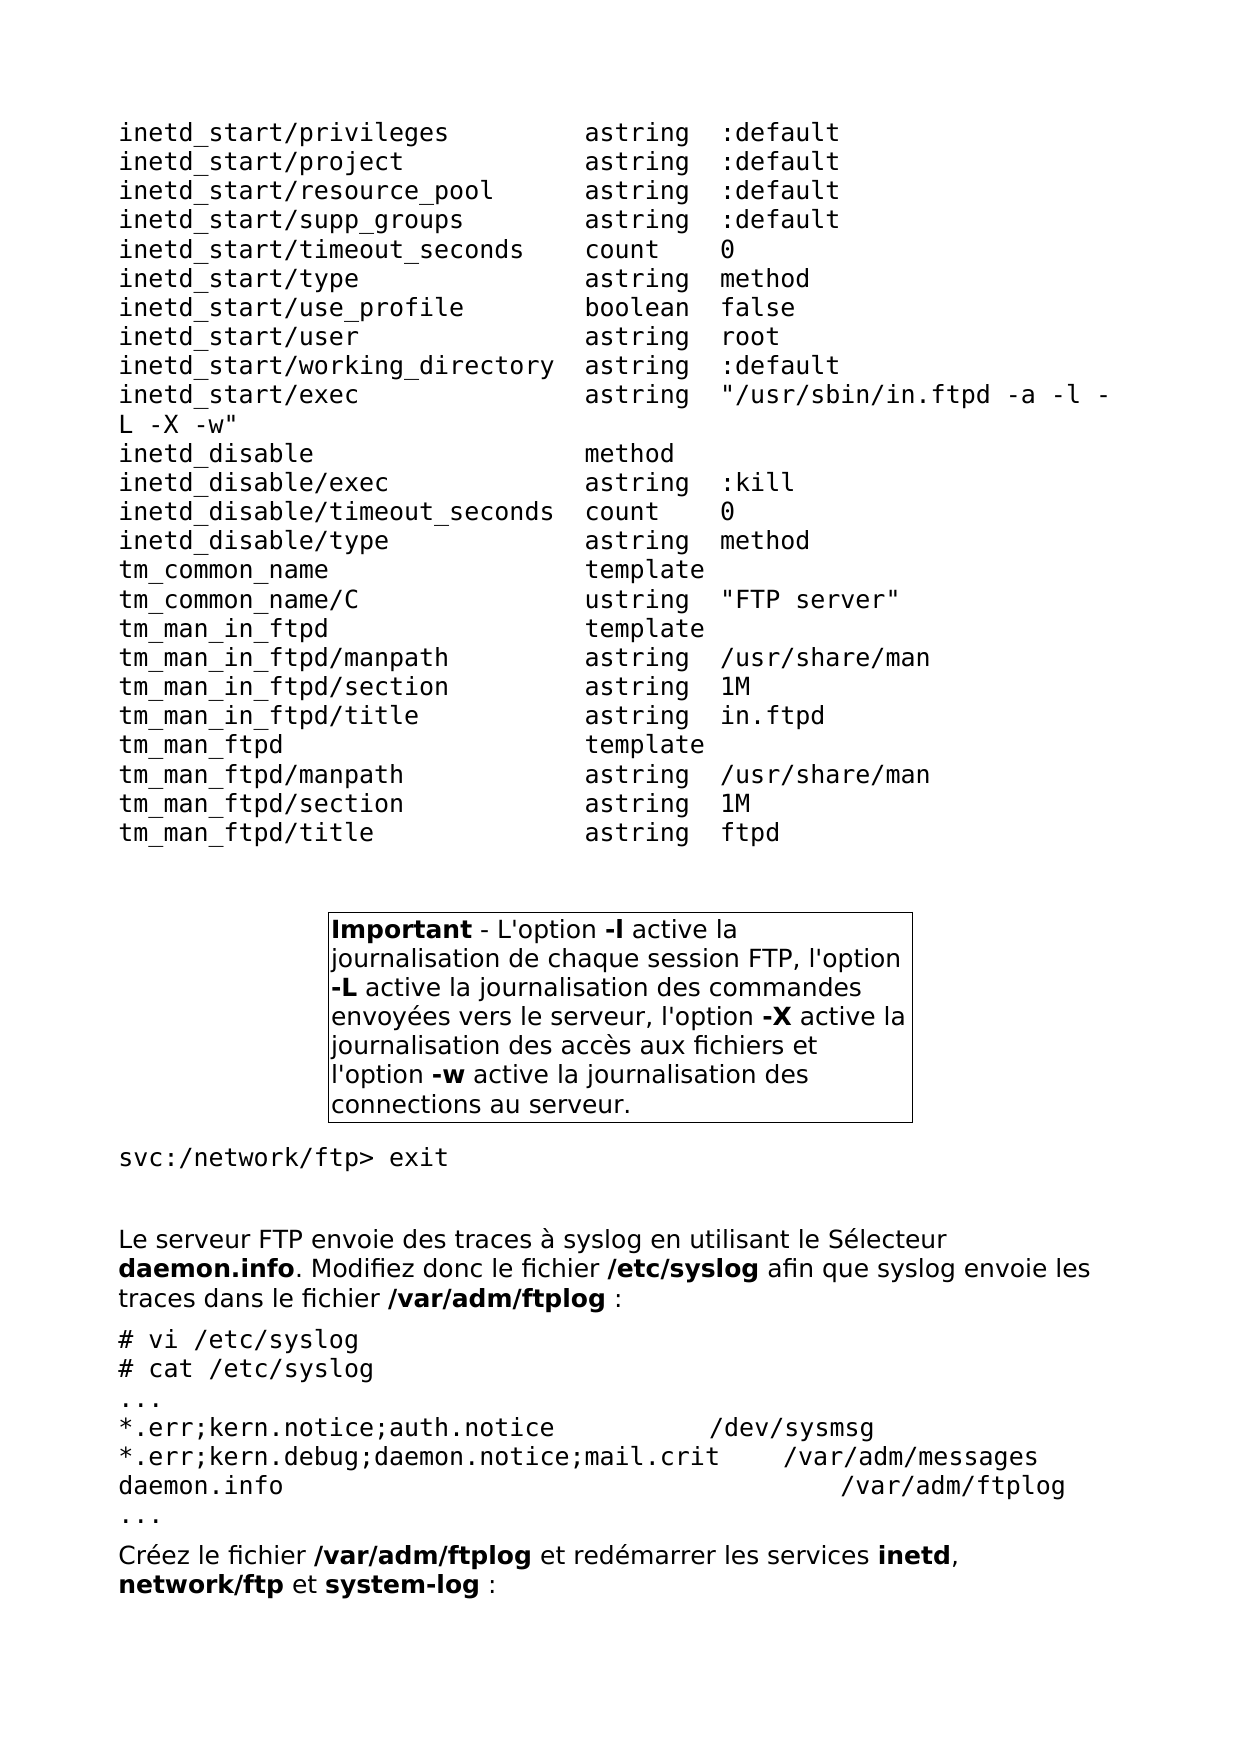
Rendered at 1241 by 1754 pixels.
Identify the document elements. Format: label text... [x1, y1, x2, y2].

text Le serveur FTP envoie des traces à syslog en utilisant le Sélecteur daemon.info. Modifiez donc le fichier /etc/syslog afin que syslog envoie les traces dans le fichier /var/adm/ftplog : [118, 1225, 1122, 1313]
text Créez le fichier /var/adm/ftplog et redémarrer les services inetd, network/ftp et system-log : [118, 1541, 1122, 1600]
text # vi /etc/syslog # cat /etc/syslog ... *.err;kern.notice;auth.notice /dev/sysmsg *.err;kern.debug;daemon.notice;mail.crit /var/adm/messages daemon.info /var/adm/ftplog ... [118, 1325, 1122, 1529]
table_header Important - L'option -l active la journalisation de chaque session FTP, l'option -L active la journalisation des commandes envoyées vers le serveur, l'option -X active la journalisation des accès aux fichiers et l'option -w active la journalisation des connections au serveur. [329, 913, 912, 1122]
text inetd_start/privileges astring :default inetd_start/project astring :default inetd_start/resource_pool astring :default inetd_start/supp_groups astring :default inetd_start/timeout_seconds count 0 inetd_start/type astring method inetd_start/use_profile boolean false inetd_start/user astring root inetd_start/working_directory astring :default inetd_start/exec astring "/usr/sbin/in.ftpd -a -l -L -X -w" inetd_disable method inetd_disable/exec astring :kill inetd_disable/timeout_seconds count 0 inetd_disable/type astring method tm_common_name template tm_common_name/C ustring "FTP server" tm_man_in_ftpd template tm_man_in_ftpd/manpath astring /usr/share/man tm_man_in_ftpd/section astring 1M tm_man_in_ftpd/title astring in.ftpd tm_man_ftpd template tm_man_ftpd/manpath astring /usr/share/man tm_man_ftpd/section astring 1M tm_man_ftpd/title astring ftpd svc:/network/ftp> exit [118, 118, 1122, 1172]
